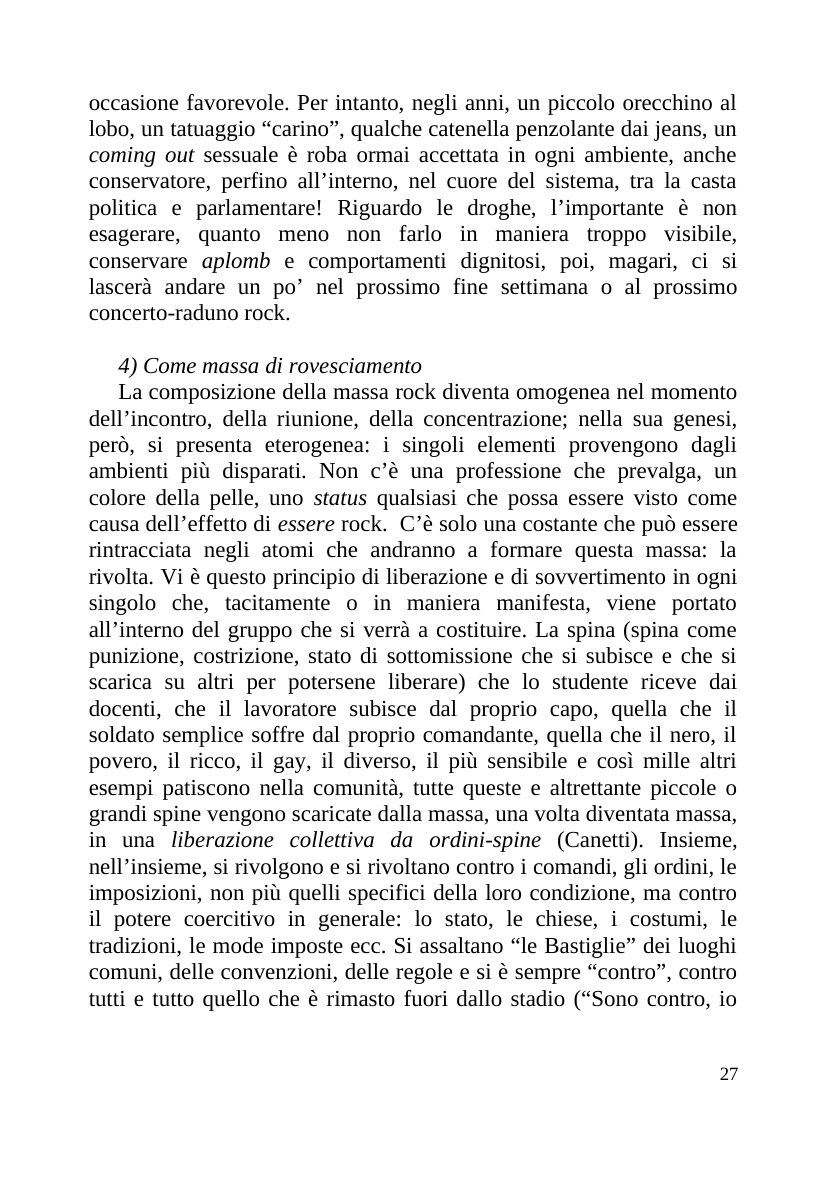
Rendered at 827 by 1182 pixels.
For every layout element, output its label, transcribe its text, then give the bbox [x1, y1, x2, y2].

text occasione favorevole. Per intanto, negli anni, un piccolo orecchino al lobo, un tatuaggio “carino”, qualche catenella penzolante dai jeans, un coming out sessuale è roba ormai accettata in ogni ambiente, anche conservatore, perfino all’interno, nel cuore del sistema, tra la casta politica e parlamentare! Riguardo le droghe, l’importante è non esagerare, quanto meno non farlo in maniera troppo visibile, conservare aplomb e comportamenti dignitosi, poi, magari, ci si lascerà andare un po’ nel prossimo fine settimana o al prossimo concerto-raduno rock. [88, 88, 738, 326]
text La composizione della massa rock diventa omogenea nel momento dell’incontro, della riunione, della concentrazione; nella sua genesi, però, si presenta eterogenea: i singoli elementi provengono dagli ambienti più disparati. Non c’è una professione che prevalga, un colore della pelle, uno status qualsiasi che possa essere visto come causa dell’effetto di essere rock. C’è solo una costante che può essere rintracciata negli atomi che andranno a formare questa massa: la rivolta. Vi è questo principio di liberazione e di sovvertimento in ogni singolo che, tacitamente o in maniera manifesta, viene portato all’interno del gruppo che si verrà a costituire. La spina (spina come punizione, costrizione, stato di sottomissione che si subisce e che si scarica su altri per potersene liberare) che lo studente riceve dai docenti, che il lavoratore subisce dal proprio capo, quella che il soldato semplice soffre dal proprio comandante, quella che il nero, il povero, il ricco, il gay, il diverso, il più sensibile e così mille altri esempi patiscono nella comunità, tutte queste e altrettante piccole o grandi spine vengono scaricate dalla massa, una volta diventata massa, in una liberazione collettiva da ordini-spine (Canetti). Insieme, nell’insieme, si rivolgono e si rivoltano contro i comandi, gli ordini, le imposizioni, non più quelli specifici della loro condizione, ma contro il potere coercitivo in generale: lo stato, le chiese, i costumi, le tradizioni, le mode imposte ecc. Si assaltano “le Bastiglie” dei luoghi comuni, delle convenzioni, delle regole e si è sempre “contro”, contro tutti e tutto quello che è rimasto fuori dallo stadio (“Sono contro, io [88, 378, 738, 1011]
text 4) Come massa di rovesciamento [88, 352, 738, 378]
